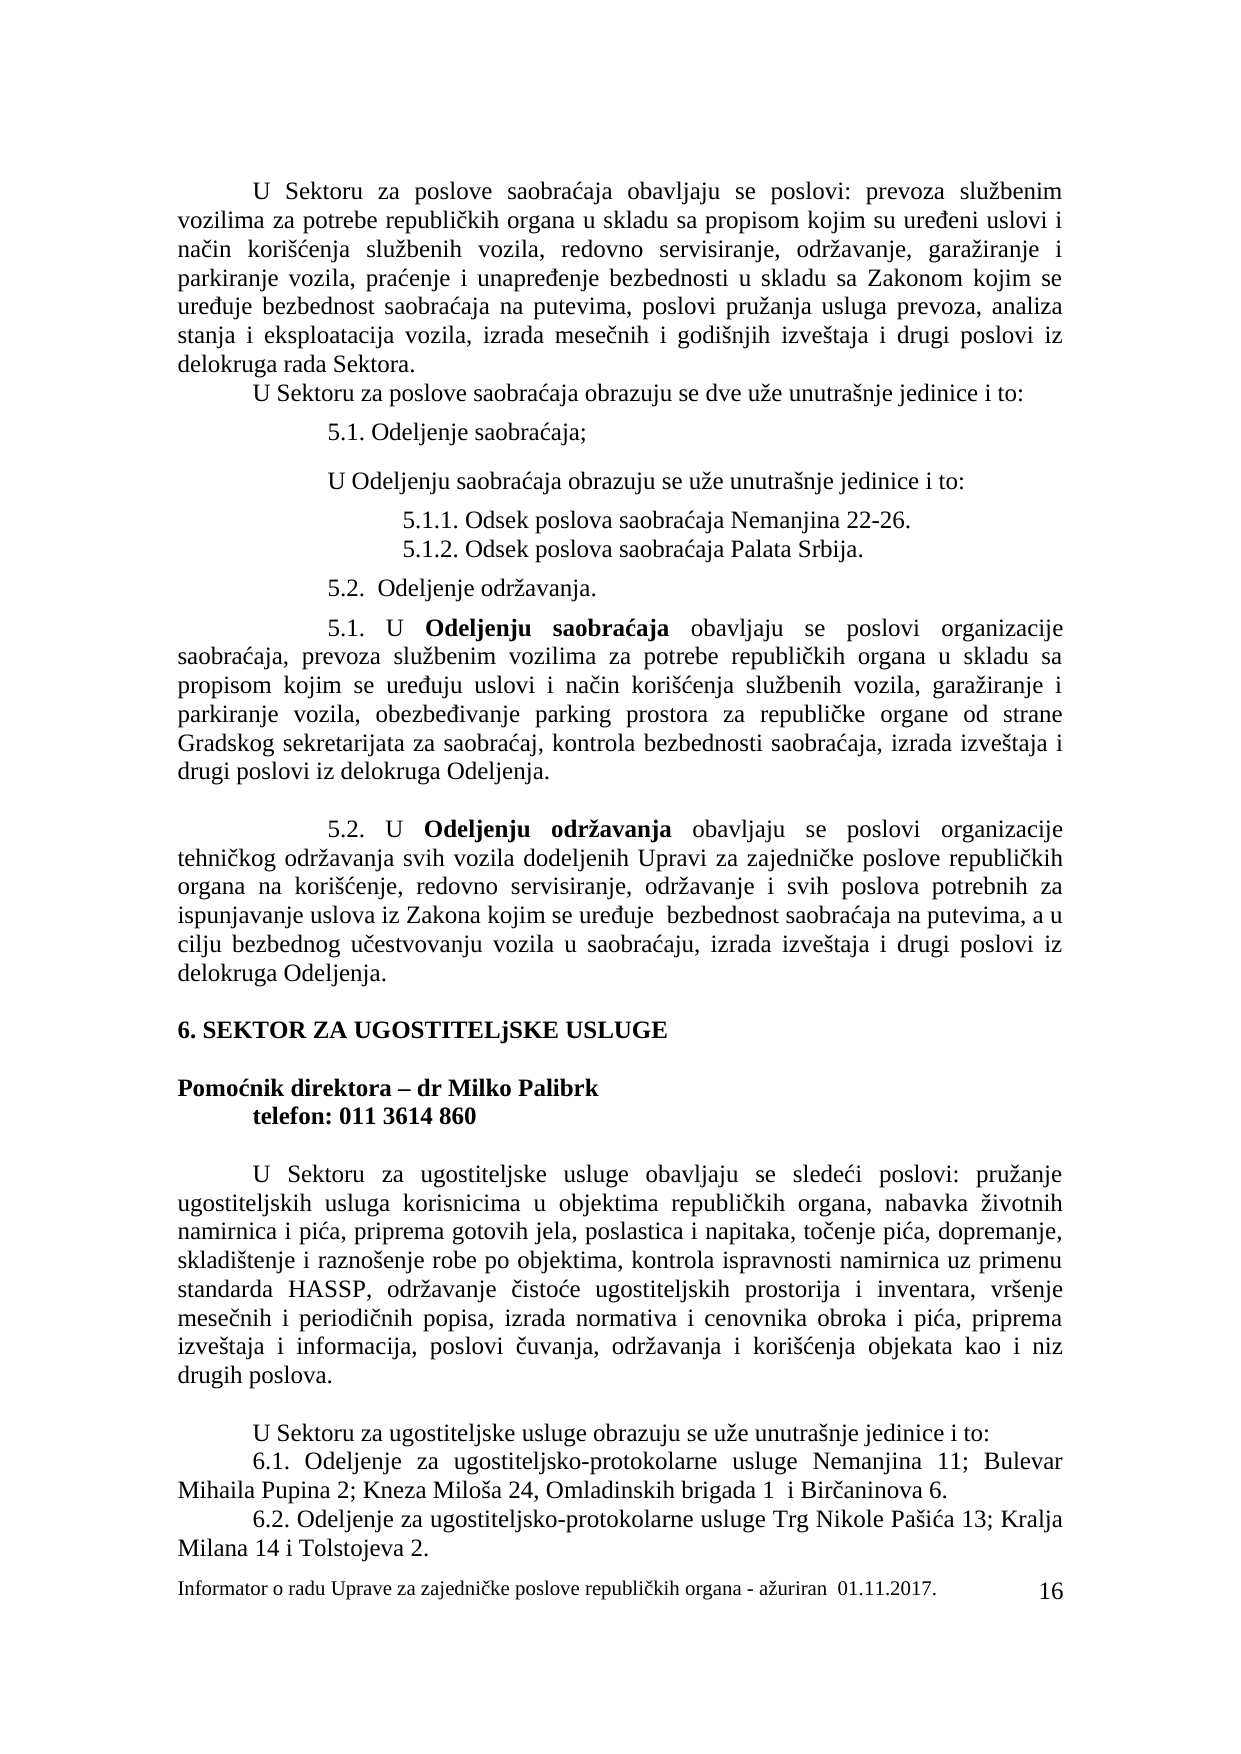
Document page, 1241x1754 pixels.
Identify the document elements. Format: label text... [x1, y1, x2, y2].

text 6.1. Odelјenje za ugostitelјsko-protokolarne usluge Nemanjina 11; Bulevar Mihaila Pupina 2; Kneza Miloša 24, Omladinskih brigada 1 i Birčaninova 6. [177, 1446, 1063, 1504]
text 5.2. Odelјenje održavanja. [252, 573, 1063, 602]
text telefon: 011 3614 860 [177, 1101, 1063, 1130]
text 5.1.2. Odsek poslova saobraćaja Palata Srbija. [177, 534, 1063, 563]
text U Odelјenju saobraćaja obrazuju se uže unutrašnje jedinice i to: [252, 466, 1063, 495]
text 5.1. Odelјenje saobraćaja; [252, 417, 1063, 446]
text U Sektoru za poslove saobraćaja obavlјaju se poslovi: prevoza službenim vozilima za potrebe republičkih organa u skladu sa propisom kojim su uređeni uslovi i način korišćenja službenih vozila, redovno servisiranje, održavanje, garažiranje i parkiranje vozila, praćenje i unapređenje bezbednosti u skladu sa Zakonom kojim se uređuje bezbednost saobraćaja na putevima, poslovi pružanja usluga prevoza, analiza stanja i eksploatacija vozila, izrada mesečnih i godišnjih izveštaja i drugi poslovi iz delokruga rada Sektora. [177, 176, 1063, 378]
text 6. SEKTOR ZA UGOSTITELjSKE USLUGE [177, 1015, 1063, 1044]
text 5.2. U Odelјenju održavanja obavlјaju se poslovi organizacije tehničkog održavanja svih vozila dodelјenih Upravi za zajedničke poslove republičkih organa na korišćenje, redovno servisiranje, održavanje i svih poslova potrebnih za ispunjavanje uslova iz Zakona kojim se uređuje bezbednost saobraćaja na putevima, a u cilјu bezbednog učestvovanju vozila u saobraćaju, izrada izveštaja i drugi poslovi iz delokruga Odelјenja. [177, 814, 1063, 986]
text U Sektoru za ugostitelјske usluge obrazuju se uže unutrašnje jedinice i to: [177, 1418, 1063, 1446]
text 5.1.1. Odsek poslova saobraćaja Nemanjina 22-26. [177, 506, 1063, 534]
text 5.1. U Odelјenju saobraćaja obavlјaju se poslovi organizacije saobraćaja, prevoza službenim vozilima za potrebe republičkih organa u skladu sa propisom kojim se uređuju uslovi i način korišćenja službenih vozila, garažiranje i parkiranje vozila, obezbeđivanje parking prostora za republičke organe od strane Gradskog sekretarijata za saobraćaj, kontrola bezbednosti saobraćaja, izrada izveštaja i drugi poslovi iz delokruga Odelјenja. [177, 613, 1063, 785]
text Pomoćnik direktora – dr Milko Palibrk [177, 1073, 1063, 1101]
text U Sektoru za poslove saobraćaja obrazuju se dve uže unutrašnje jedinice i to: [177, 378, 1063, 406]
text 6.2. Odelјenje za ugostitelјsko-protokolarne usluge Trg Nikole Pašića 13; Kralјa Milana 14 i Tolstojeva 2. [177, 1504, 1063, 1561]
text U Sektoru za ugostitelјske usluge obavlјaju se sledeći poslovi: pružanje ugostitelјskih usluga korisnicima u objektima republičkih organa, nabavka životnih namirnica i pića, priprema gotovih jela, poslastica i napitaka, točenje pića, dopremanje, skladištenje i raznošenje robe po objektima, kontrola ispravnosti namirnica uz primenu standarda HASSP, održavanje čistoće ugostitelјskih prostorija i inventara, vršenje mesečnih i periodičnih popisa, izrada normativa i cenovnika obroka i pića, priprema izveštaja i informacija, poslovi čuvanja, održavanja i korišćenja objekata kao i niz drugih poslova. [177, 1159, 1063, 1389]
